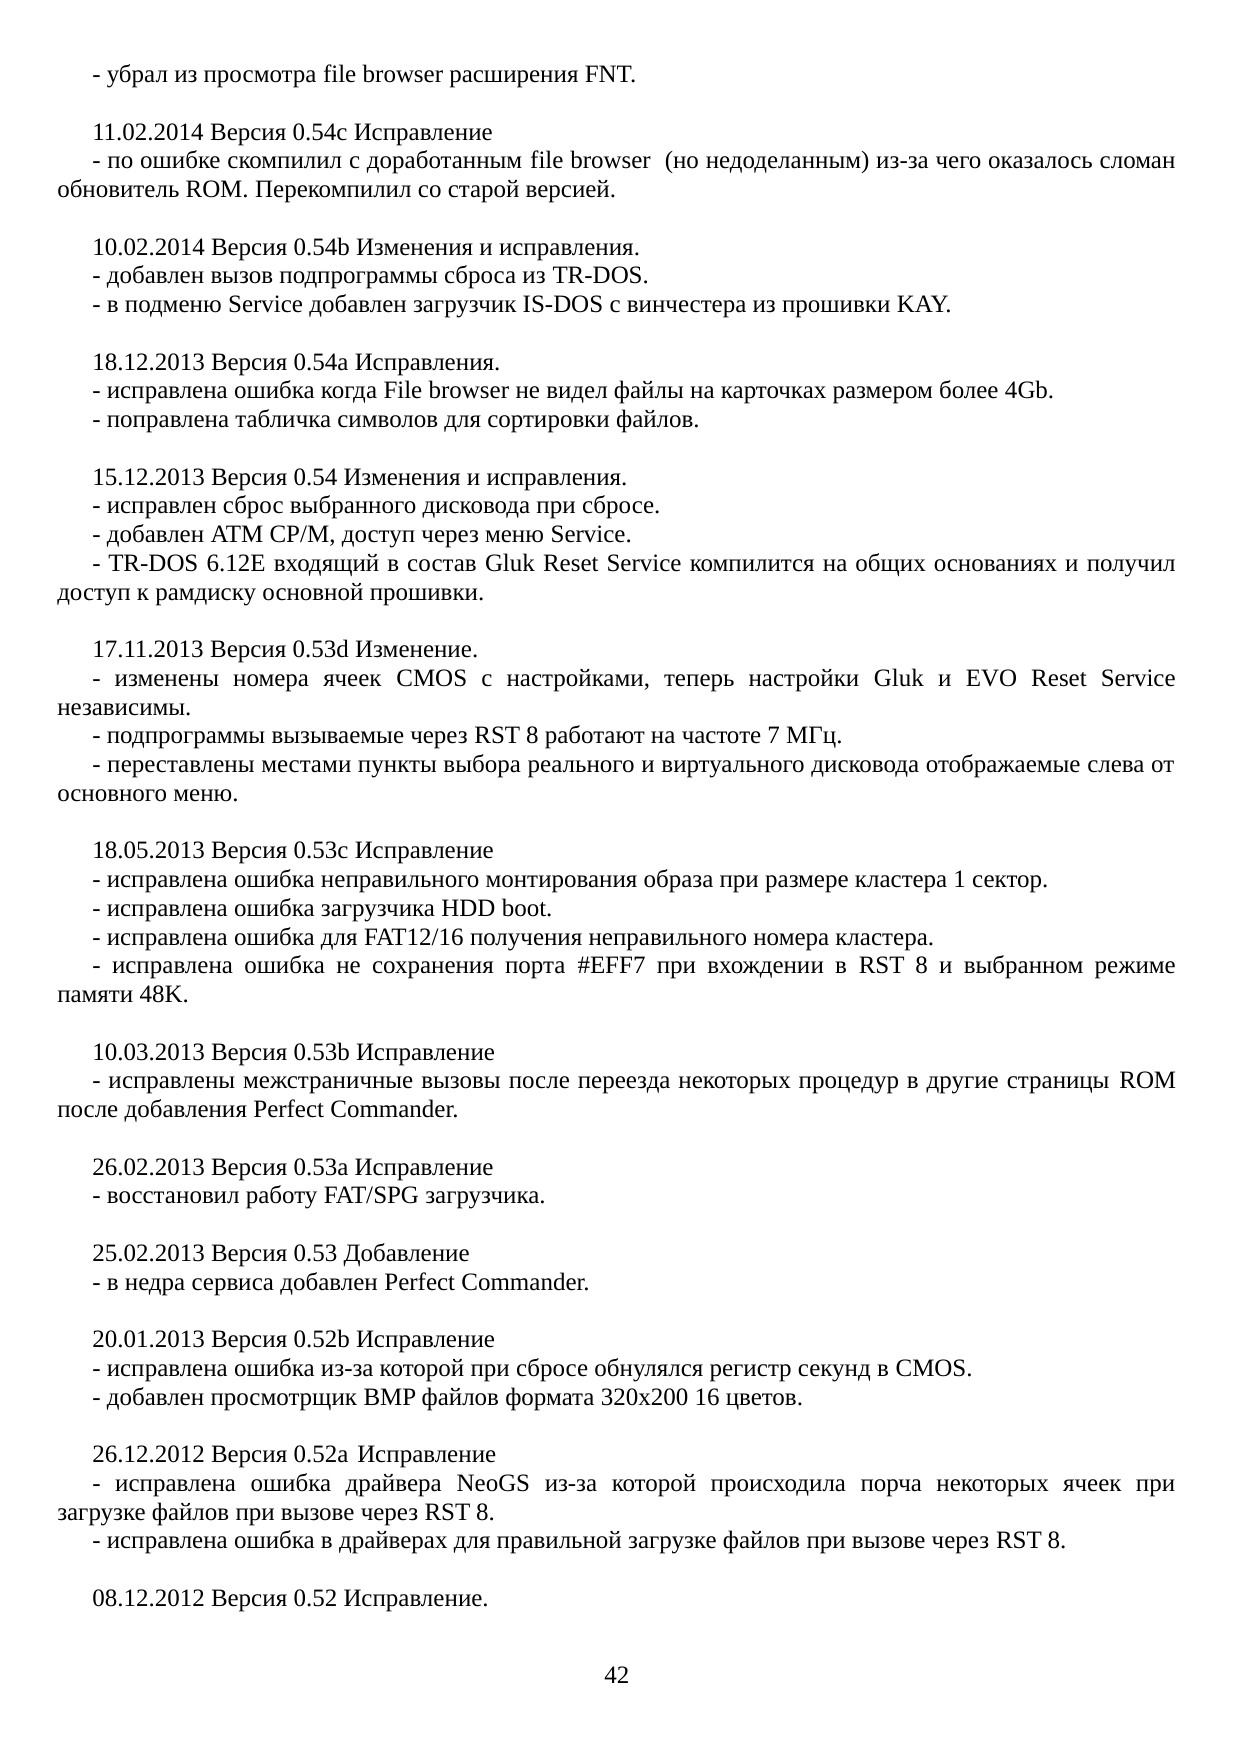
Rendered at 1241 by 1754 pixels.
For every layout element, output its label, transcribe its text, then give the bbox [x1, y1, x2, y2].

text - исправлена ошибка в драйверах для правильной загрузке файлов при вызове через RST 8. [57, 1526, 1176, 1554]
text 18.05.2013 Версия 0.53c Исправление [57, 836, 1176, 864]
text 08.12.2012 Версия 0.52 Исправление. [57, 1583, 1176, 1612]
text - в подменю Service добавлен загрузчик IS-DOS с винчестера из прошивки KAY. [57, 289, 1176, 318]
text - добавлен ATM CP/M, доступ через меню Service. [57, 519, 1176, 548]
text - убрал из просмотра file browser расширения FNT. [57, 59, 1176, 88]
text - исправлена ошибка неправильного монтирования образа при размере кластера 1 сектор. [57, 864, 1176, 893]
text - исправлена ошибка не сохранения порта #EFF7 при вхождении в RST 8 и выбранном режиме памяти 48K. [57, 951, 1176, 1008]
text - TR-DOS 6.12E входящий в состав Gluk Reset Service компилится на общих основаниях и получил доступ к рамдиску основной прошивки. [57, 548, 1176, 606]
text 20.01.2013 Версия 0.52b Исправление [57, 1324, 1176, 1353]
text - подпрограммы вызываемые через RST 8 работают на частоте 7 МГц. [57, 721, 1176, 749]
text - исправлена ошибка когда File browser не видел файлы на карточках размером более 4Gb. [57, 376, 1176, 404]
text 18.12.2013 Версия 0.54a Исправления. [57, 347, 1176, 376]
text - исправлена ошибка загрузчика HDD boot. [57, 893, 1176, 922]
text 17.11.2013 Версия 0.53d Изменение. [57, 634, 1176, 663]
text - восстановил работу FAT/SPG загрузчика. [57, 1181, 1176, 1209]
text 11.02.2014 Версия 0.54c Исправление [57, 117, 1176, 146]
text 10.02.2014 Версия 0.54b Изменения и исправления. [57, 232, 1176, 261]
text - по ошибке скомпилил с доработанным file browser (но недоделанным) из-за чего оказалось сломан обновитель ROM. Перекомпилил со старой версией. [57, 146, 1176, 203]
text 15.12.2013 Версия 0.54 Изменения и исправления. [57, 462, 1176, 491]
text 25.02.2013 Версия 0.53 Добавление [57, 1238, 1176, 1267]
text - добавлен просмотрщик BMP файлов формата 320х200 16 цветов. [57, 1382, 1176, 1411]
text 10.03.2013 Версия 0.53b Исправление [57, 1037, 1176, 1066]
text - в недра сервиса добавлен Perfect Commander. [57, 1267, 1176, 1296]
text - поправлена табличка символов для сортировки файлов. [57, 404, 1176, 433]
text - исправлена ошибка драйвера NeoGS из-за которой происходила порча некоторых ячеек при загрузке файлов при вызове через RST 8. [57, 1468, 1176, 1526]
text - исправлены межстраничные вызовы после переезда некоторых процедур в другие страницы ROM после добавления Perfect Commander. [57, 1066, 1176, 1123]
text 26.12.2012 Версия 0.52а Исправление [57, 1439, 1176, 1468]
text - исправлен сброс выбранного дисковода при сбросе. [57, 491, 1176, 519]
text - изменены номера ячеек CMOS с настройками, теперь настройки Gluk и EVO Reset Service независимы. [57, 663, 1176, 721]
text 26.02.2013 Версия 0.53а Исправление [57, 1152, 1176, 1181]
text - исправлена ошибка для FAT12/16 получения неправильного номера кластера. [57, 922, 1176, 951]
text - переставлены местами пункты выбора реального и виртуального дисковода отображаемые слева от основного меню. [57, 749, 1176, 807]
text - добавлен вызов подпрограммы сброса из TR-DOS. [57, 261, 1176, 289]
text - исправлена ошибка из-за которой при сбросе обнулялся регистр секунд в CMOS. [57, 1353, 1176, 1382]
